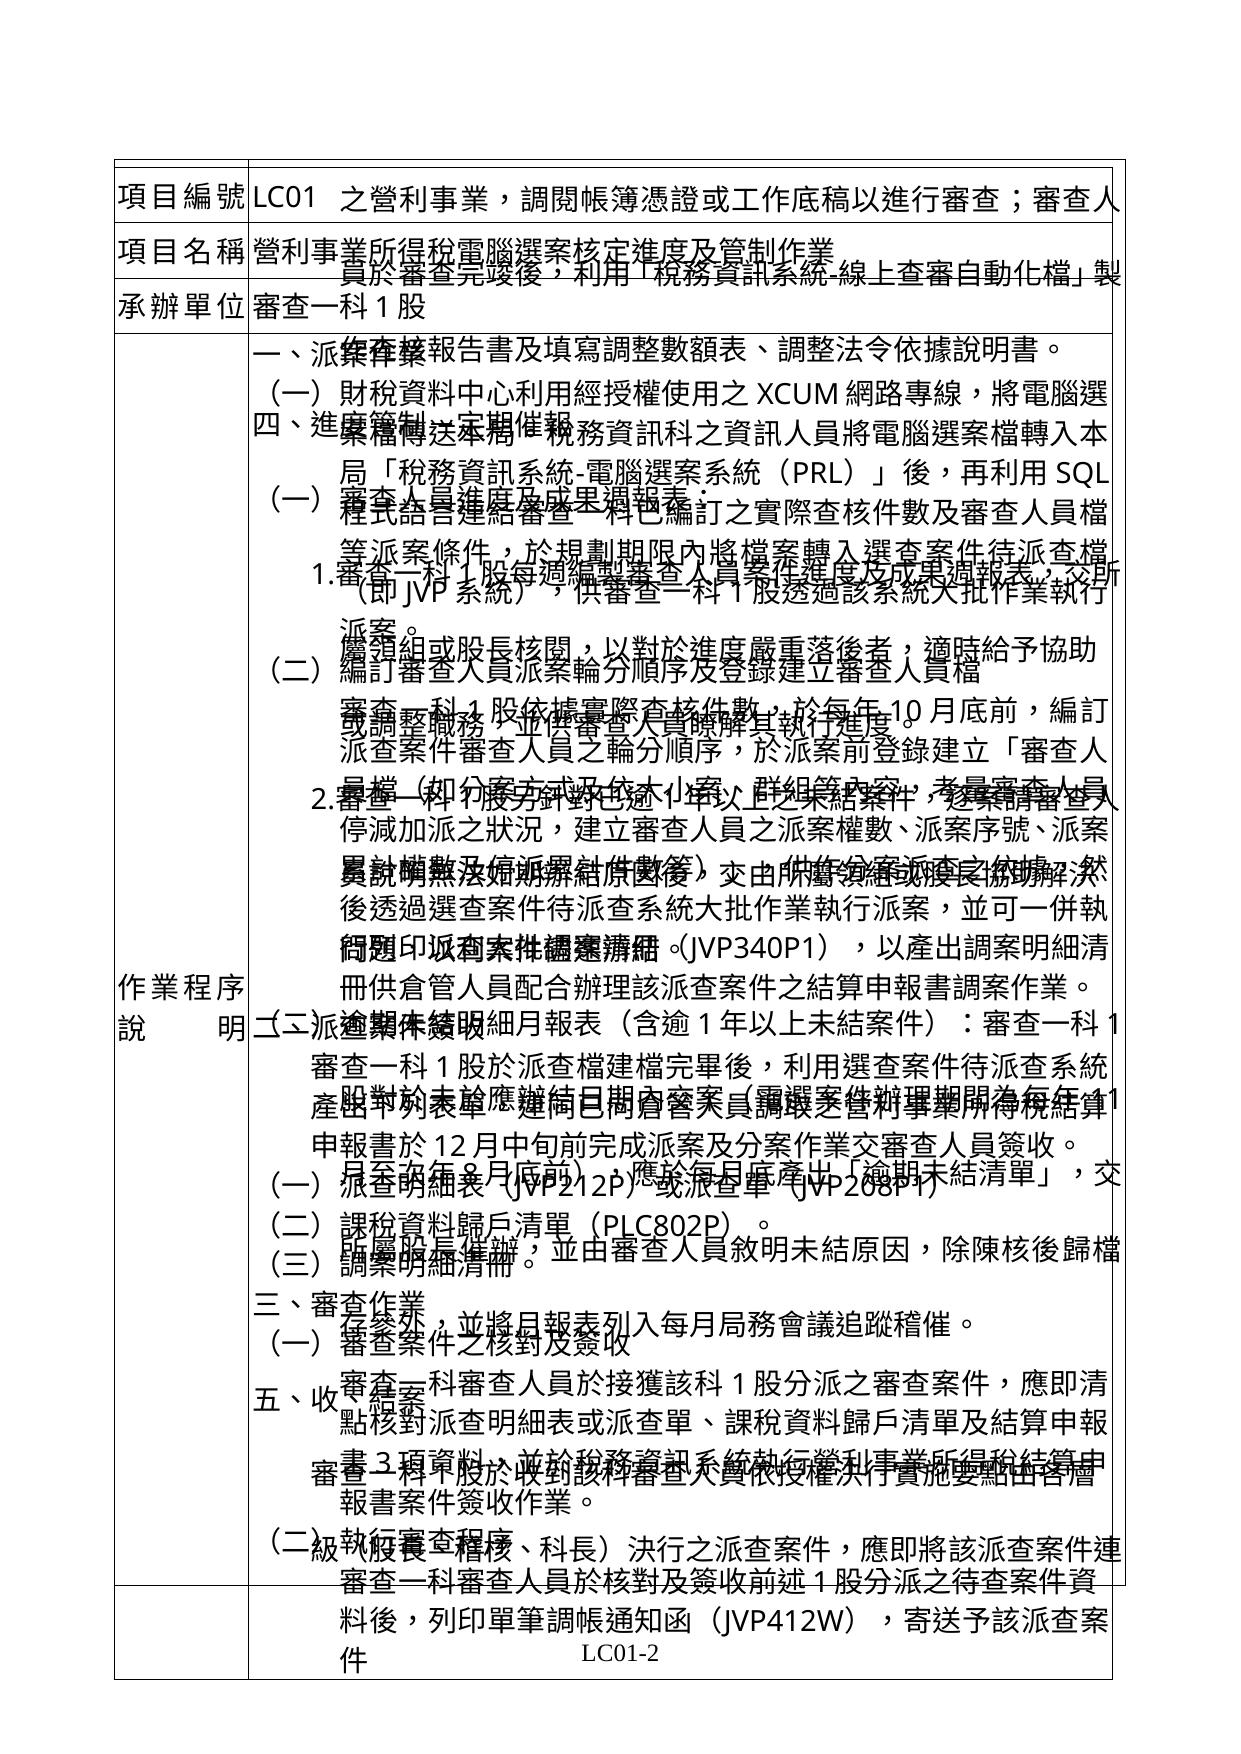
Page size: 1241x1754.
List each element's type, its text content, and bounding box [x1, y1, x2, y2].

table_cell 營利事業所得稅電腦選案核定進度及管制作業 [249, 223, 1112, 277]
table_cell 審查一科1股 [249, 279, 1112, 332]
table_header [115, 160, 248, 167]
table_header 項目編號 [115, 168, 248, 222]
table_cell 一、派案作業 （一）財稅資料中心利用經授權使用之XCUM網路專線，將電腦選案檔傳送本局。稅務資訊科之資訊人員將電腦選案檔轉入本局「稅務資訊系統-電腦選案系統（PRL）」後，再利用SQL程式語言連結審查一科已編訂之實際查核件數及審查人員檔等派案條件，於規劃期限內將檔案轉入選查案件待派查檔（即JVP系統），供審查一科1股透過該系統大批作業執行派案。 （二）編訂審查人員派案輪分順序及登錄建立審查人員檔 審查一科1股依據實際查核件數，於每年10月底前，編訂派查案件審查人員之輪分順序，於派案前登錄建立「審查人員檔（如分案方式及依大小案、群組等內容，考量審查人員停減加派之狀況，建立審查人員之派案權數、派案序號、派案累計權數及停派累計件數等）」，供作分案派查之依據，然後透過選查案件待派查系統大批作業執行派案，並可一併執行列印派查大批調案清冊（JVP340P1），以產出調案明細清冊供倉管人員配合辦理該派查案件之結算申報書調案作業。 二、派查案件簽收 審查一科1股於派查檔建檔完畢後，利用選查案件待派查系統產出下列表單，連同已向倉管人員調取之營利事業所得稅結算申報書於12月中旬前完成派案及分案作業交審查人員簽收。 （一）派查明細表（JVP212P）或派查單（JVP208P1） （二）課稅資料歸戶清單（PLC802P）。 （三）調案明細清冊。 三、審查作業 （一）審查案件之核對及簽收 審查一科審查人員於接獲該科1股分派之審查案件，應即清點核對派查明細表或派查單、課稅資料歸戶清單及結算申報書3項資料，並於稅務資訊系統執行營利事業所得稅結算申報書案件簽收作業。 （二）執行審查程序 審查一科審查人員於核對及簽收前述1股分派之待查案件資 料後，列印單筆調帳通知函（JVP412W），寄送予該派查案件 [249, 334, 1112, 1679]
table_cell 承辦單位 [115, 279, 248, 332]
table_cell 作業程序說明 [115, 334, 248, 1679]
table_header 之營利事業，調閱帳簿憑證或工作底稿以進行審查；審查人員於審查完竣後，利用「稅務資訊系統-線上查審自動化檔」製作查核報告書及填寫調整數額表、調整法令依據說明書。 四、進度管制－定期催報 （一）審查人員進度及成果週報表： 1.審查一科1股每週編製審查人員案件進度及成果週報表，交所屬領組或股長核閱，以對於進度嚴重落後者，適時給予協助或調整職務，並供審查人員瞭解其執行進度。 2.審查一科1股另針對已逾1年以上之未結案件，逐案請審查人員說明無法如期辦結原因後，交由所屬領組或股長協助解決問題，以利案件儘速辦結。 （二）逾期未結明細月報表（含逾1年以上未結案件）：審查一科1股對於未於應辦結日期內交案（電選案件辦理期間為每年11月至次年8月底前），應於每月底產出「逾期未結清單」，交所屬股長催辦，並由審查人員敘明未結原因，除陳核後歸檔存參外，並將月報表列入每月局務會議追蹤稽催。 五、收、結案 審查一科1股於收到該科審查人員依授權決行實施要點由各層級（股長、稽核、科長）決行之派查案件，應即將該派查案件連同查核報告書、調整數額表、調整法令依據說明書等移該科終端機人員登錄結案日期結案。 六、移案覆核 審查一科終端機人員於接獲1股移交之已決行派查案件，應依該案件之調整數額報表上登載之金額，逐筆核對核定檔數字無誤後，登錄結案日期結案，終端機人員並應將每週所結案件擇日執行轉待覆核檔，以供綜合規劃科線上執行簽收選核作業後，由審查一科1股將待覆核案件移案覆核。 [249, 160, 1125, 1585]
table_cell 項目名稱 [115, 223, 248, 277]
table_header LC01 [249, 168, 1112, 222]
